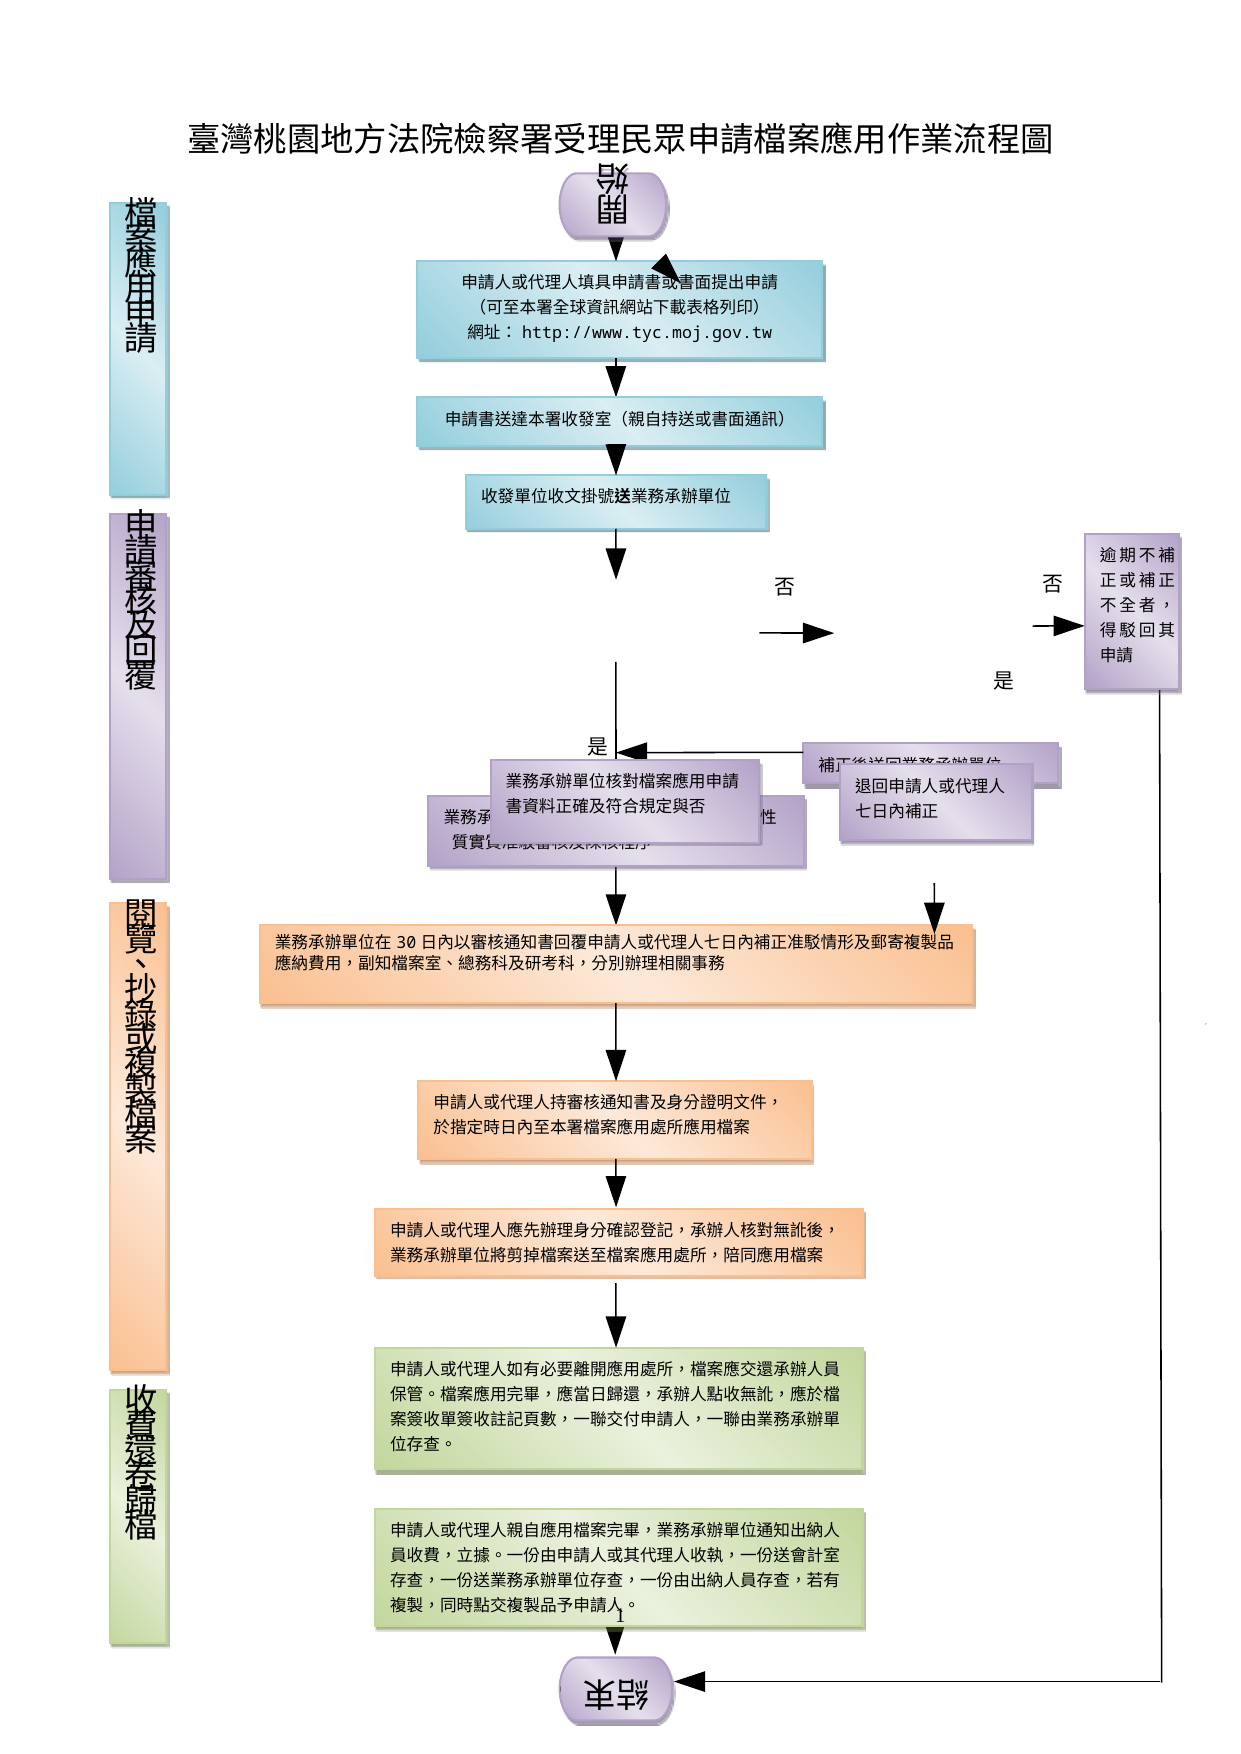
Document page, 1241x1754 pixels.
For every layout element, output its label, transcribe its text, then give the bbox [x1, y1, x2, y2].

text 臺灣桃園地方法院檢察署受理民眾申請檔案應用作業流程圖 [118, 96, 1122, 158]
